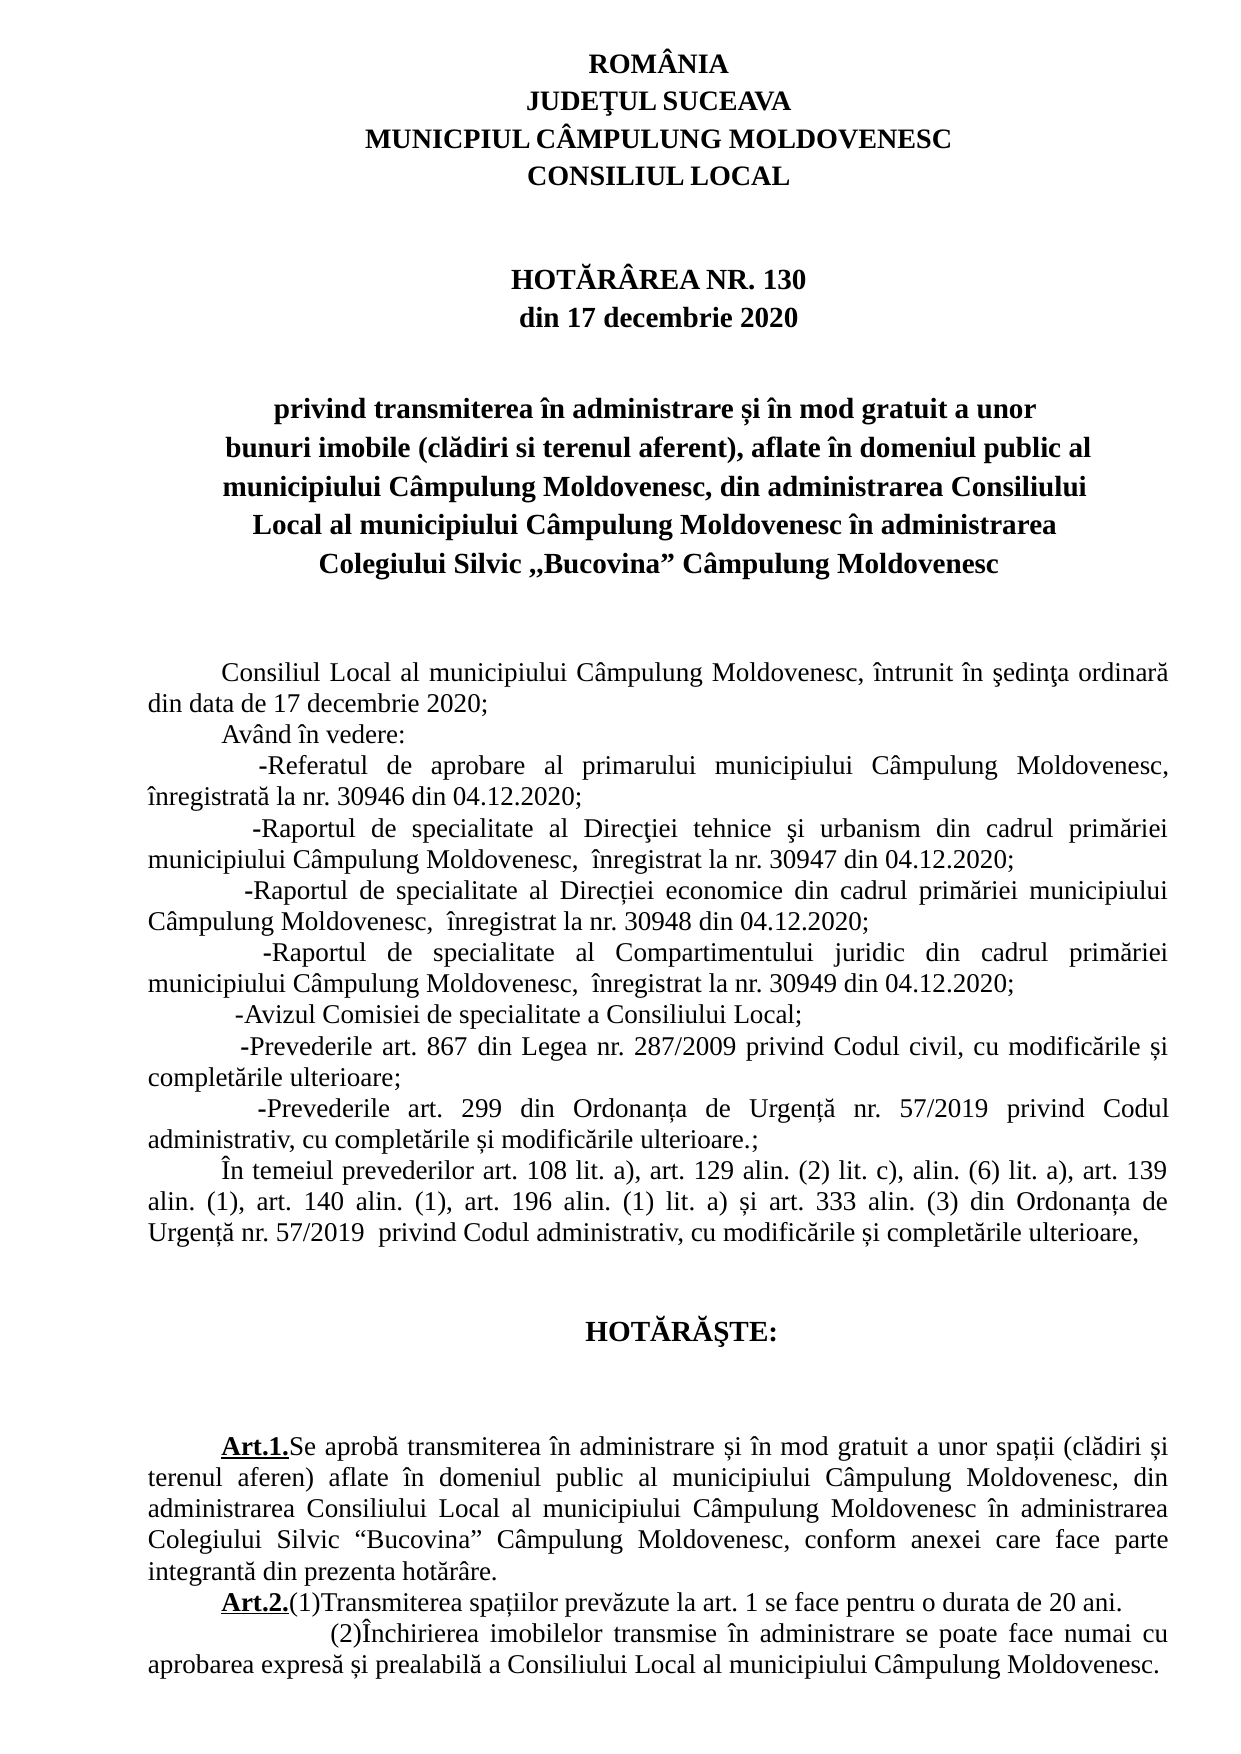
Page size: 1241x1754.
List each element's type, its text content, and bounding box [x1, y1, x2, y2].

text -Raportul de specialitate al Direcției economice din cadrul primăriei municipiului Câmpulung Moldovenesc, înregistrat la nr. 30948 din 04.12.2020; [148, 874, 1169, 936]
text JUDEŢUL SUCEAVA [148, 84, 1169, 117]
text MUNICPIUL CÂMPULUNG MOLDOVENESC [148, 122, 1169, 154]
text Art.2.(1)Transmiterea spațiilor prevăzute la art. 1 se face pentru o durata de 20 ani. [148, 1586, 1169, 1617]
text Consiliul Local al municipiului Câmpulung Moldovenesc, întrunit în şedinţa ordinară din data de 17 decembrie 2020; [148, 656, 1169, 718]
text ROMÂNIA [148, 47, 1169, 80]
text -Referatul de aprobare al primarului municipiului Câmpulung Moldovenesc, înregistrată la nr. 30946 din 04.12.2020; [148, 749, 1169, 812]
text În temeiul prevederilor art. 108 lit. a), art. 129 alin. (2) lit. c), alin. (6) lit. a), art. 139 alin. (1), art. 140 alin. (1), art. 196 alin. (1) lit. a) și art. 333 alin. (3) din Ordonanța de Urgență nr. 57/2019 privind Codul administrativ, cu modificările și completările ulterioare, [148, 1154, 1169, 1248]
text -Avizul Comisiei de specialitate a Consiliului Local; [148, 998, 1169, 1030]
text -Prevederile art. 867 din Legea nr. 287/2009 privind Codul civil, cu modificările și completările ulterioare; [148, 1030, 1169, 1092]
text din 17 decembrie 2020 [148, 301, 1169, 334]
text -Raportul de specialitate al Compartimentului juridic din cadrul primăriei municipiului Câmpulung Moldovenesc, înregistrat la nr. 30949 din 04.12.2020; [148, 936, 1169, 998]
text bunuri imobile (clădiri si terenul aferent), aflate în domeniul public al municipiului Câmpulung Moldovenesc, din administrarea Consiliului [148, 430, 1169, 502]
text privind transmiterea în administrare și în mod gratuit a unor [148, 392, 1169, 425]
text Art.1.Se aprobă transmiterea în administrare și în mod gratuit a unor spații (clădiri și terenul aferen) aflate în domeniul public al municipiului Câmpulung Moldovenesc, din administrarea Consiliului Local al municipiului Câmpulung Moldovenesc în administrarea Colegiului Silvic “Bucovina” Câmpulung Moldovenesc, conform anexei care face parte integrantă din prezenta hotărâre. [148, 1430, 1169, 1586]
text -Prevederile art. 299 din Ordonanța de Urgență nr. 57/2019 privind Codul administrativ, cu completările și modificările ulterioare.; [148, 1092, 1169, 1154]
text Având în vedere: [148, 718, 1169, 749]
text (2)Închirierea imobilelor transmise în administrare se poate face numai cu aprobarea expresă și prealabilă a Consiliului Local al municipiului Câmpulung Moldovenesc. [148, 1617, 1169, 1679]
text -Raportul de specialitate al Direcţiei tehnice şi urbanism din cadrul primăriei municipiului Câmpulung Moldovenesc, înregistrat la nr. 30947 din 04.12.2020; [148, 812, 1169, 874]
text HOTĂRĂŞTE: [148, 1314, 1215, 1348]
text Colegiului Silvic ,,Bucovina” Câmpulung Moldovenesc [148, 546, 1169, 579]
text Local al municipiului Câmpulung Moldovenesc în administrarea [148, 507, 1169, 541]
subtitle HOTĂRÂREA NR. 130 [148, 262, 1169, 296]
subtitle CONSILIUL LOCAL [148, 159, 1169, 191]
